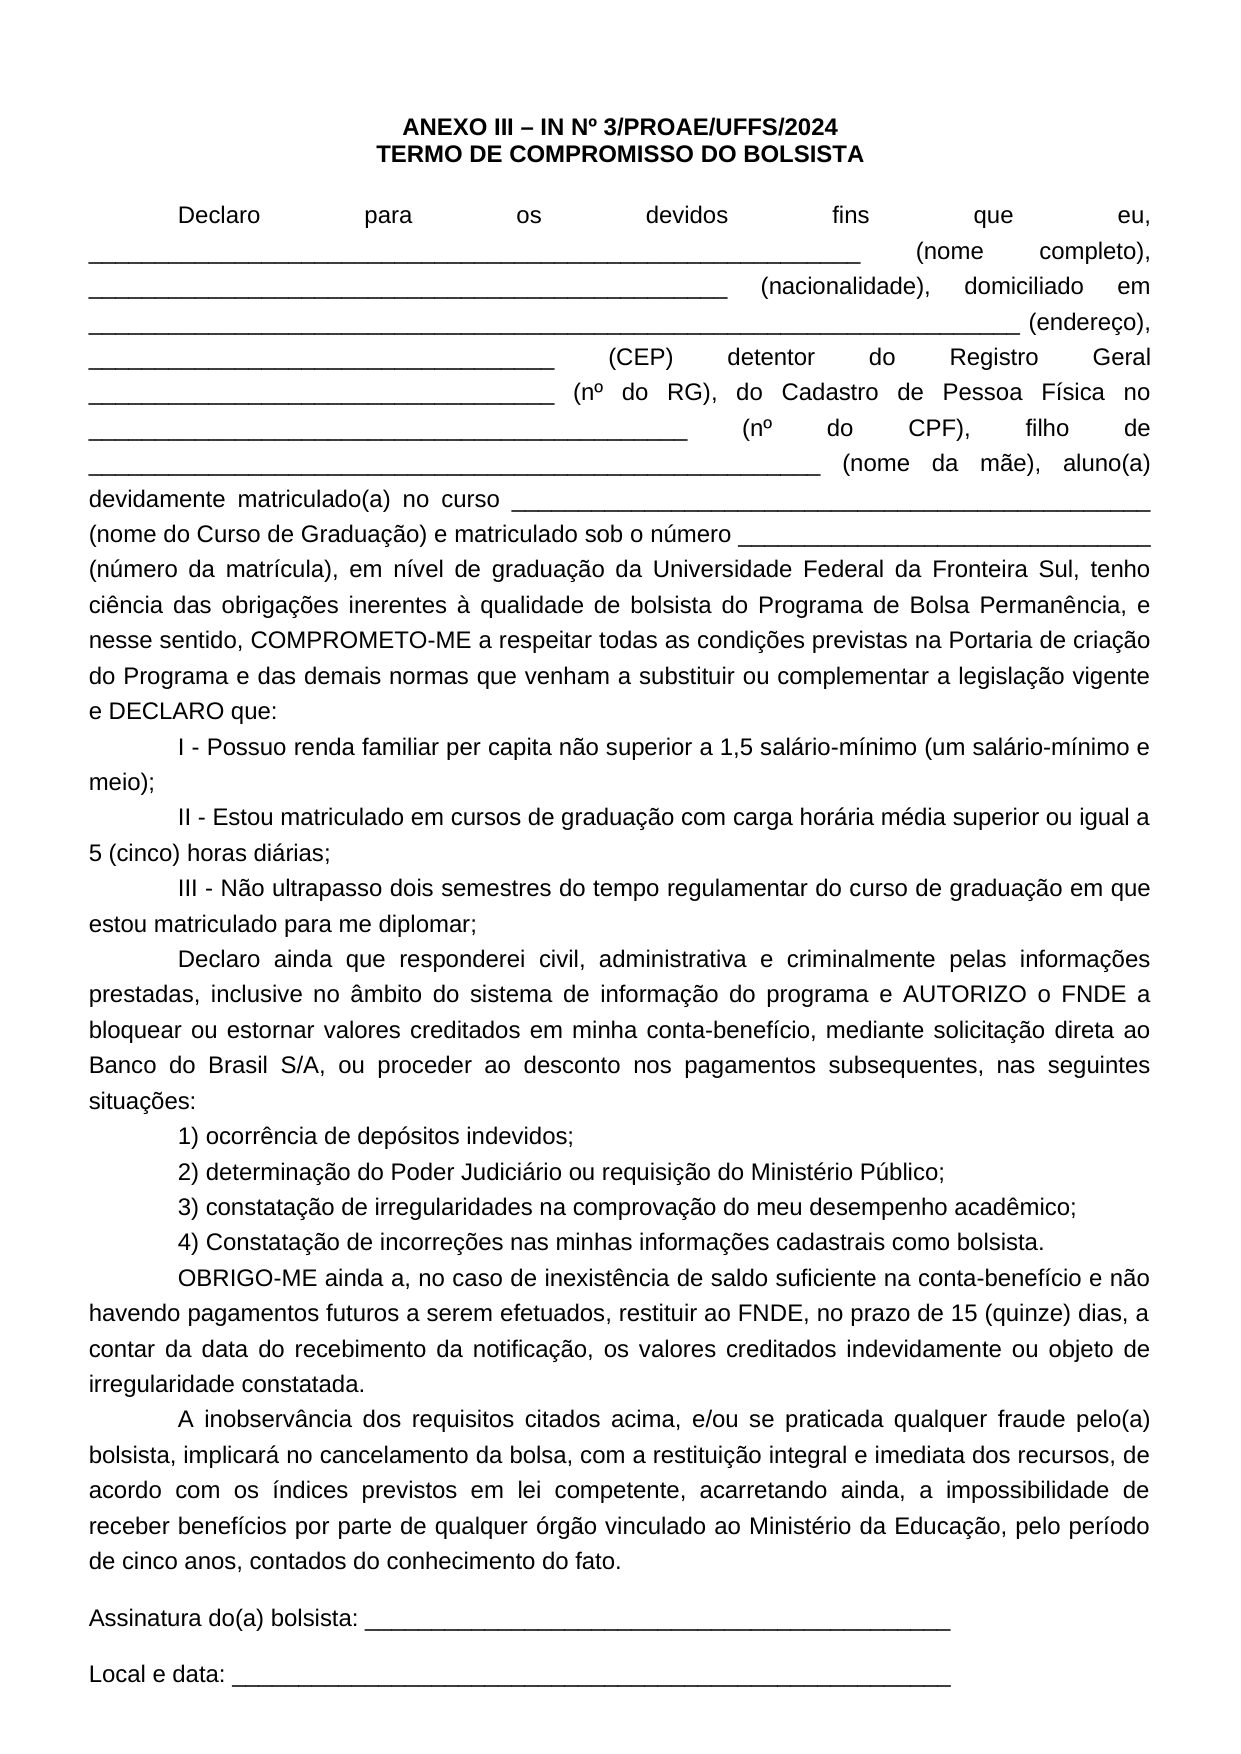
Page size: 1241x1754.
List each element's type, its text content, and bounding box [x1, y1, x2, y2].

text I - Possuo renda familiar per capita não superior a 1,5 salário-mínimo (um salário-mínimo e meio); [88, 727, 1152, 797]
text Local e data: ______________________________________________________ [88, 1659, 1152, 1687]
text III - Não ultrapasso dois semestres do tempo regulamentar do curso de graduação em que estou matriculado para me diplomar; [88, 868, 1152, 939]
text 1) ocorrência de depósitos indevidos; [88, 1116, 1152, 1152]
text Declaro ainda que responderei civil, administrativa e criminalmente pelas informações prestadas, inclusive no âmbito do sistema de informação do programa e AUTORIZO o FNDE a bloquear ou estornar valores creditados em minha conta-benefício, mediante solicitação direta ao Banco do Brasil S/A, ou proceder ao desconto nos pagamentos subsequentes, nas seguintes situações: [88, 939, 1152, 1116]
text ANEXO III – IN Nº 3/PROAE/UFFS/2024 [88, 113, 1152, 140]
text II - Estou matriculado em cursos de graduação com carga horária média superior ou igual a 5 (cinco) horas diárias; [88, 797, 1152, 868]
text OBRIGO-ME ainda a, no caso de inexistência de saldo suficiente na conta-benefício e não havendo pagamentos futuros a serem efetuados, restituir ao FNDE, no prazo de 15 (quinze) dias, a contar da data do recebimento da notificação, os valores creditados indevidamente ou objeto de irregularidade constatada. [88, 1258, 1152, 1399]
text 2) determinação do Poder Judiciário ou requisição do Ministério Público; [88, 1152, 1152, 1187]
text Assinatura do(a) bolsista: ____________________________________________ [88, 1604, 1152, 1632]
text 4) Constatação de incorreções nas minhas informações cadastrais como bolsista. [88, 1222, 1152, 1258]
text TERMO DE COMPROMISSO DO BOLSISTA [88, 140, 1152, 168]
text 3) constatação de irregularidades na comprovação do meu desempenho acadêmico; [88, 1187, 1152, 1222]
text A inobservância dos requisitos citados acima, e/ou se praticada qualquer fraude pelo(a) bolsista, implicará no cancelamento da bolsa, com a restituição integral e imediata dos recursos, de acordo com os índices previstos em lei competente, acarretando ainda, a impossibilidade de receber benefícios por parte de qualquer órgão vinculado ao Ministério da Educação, pelo período de cinco anos, contados do conhecimento do fato. [88, 1399, 1152, 1577]
text Declaro para os devidos fins que eu, __________________________________________________________ (nome completo), ________________________________________________ (nacionalidade), domiciliado em ______________________________________________________________________ (endereço), ___________________________________ (CEP) detentor do Registro Geral ___________________________________ (nº do RG), do Cadastro de Pessoa Física no _____________________________________________ (nº do CPF), filho de _______________________________________________________ (nome da mãe), aluno(a) devidamente matriculado(a) no curso ________________________________________________ (nome do Curso de Graduação) e matriculado sob o número _______________________________ (número da matrícula), em nível de graduação da Universidade Federal da Fronteira Sul, tenho ciência das obrigações inerentes à qualidade de bolsista do Programa de Bolsa Permanência, e nesse sentido, COMPROMETO-ME a respeitar todas as condições previstas na Portaria de criação do Programa e das demais normas que venham a substituir ou complementar a legislação vigente e DECLARO que: [88, 195, 1152, 727]
